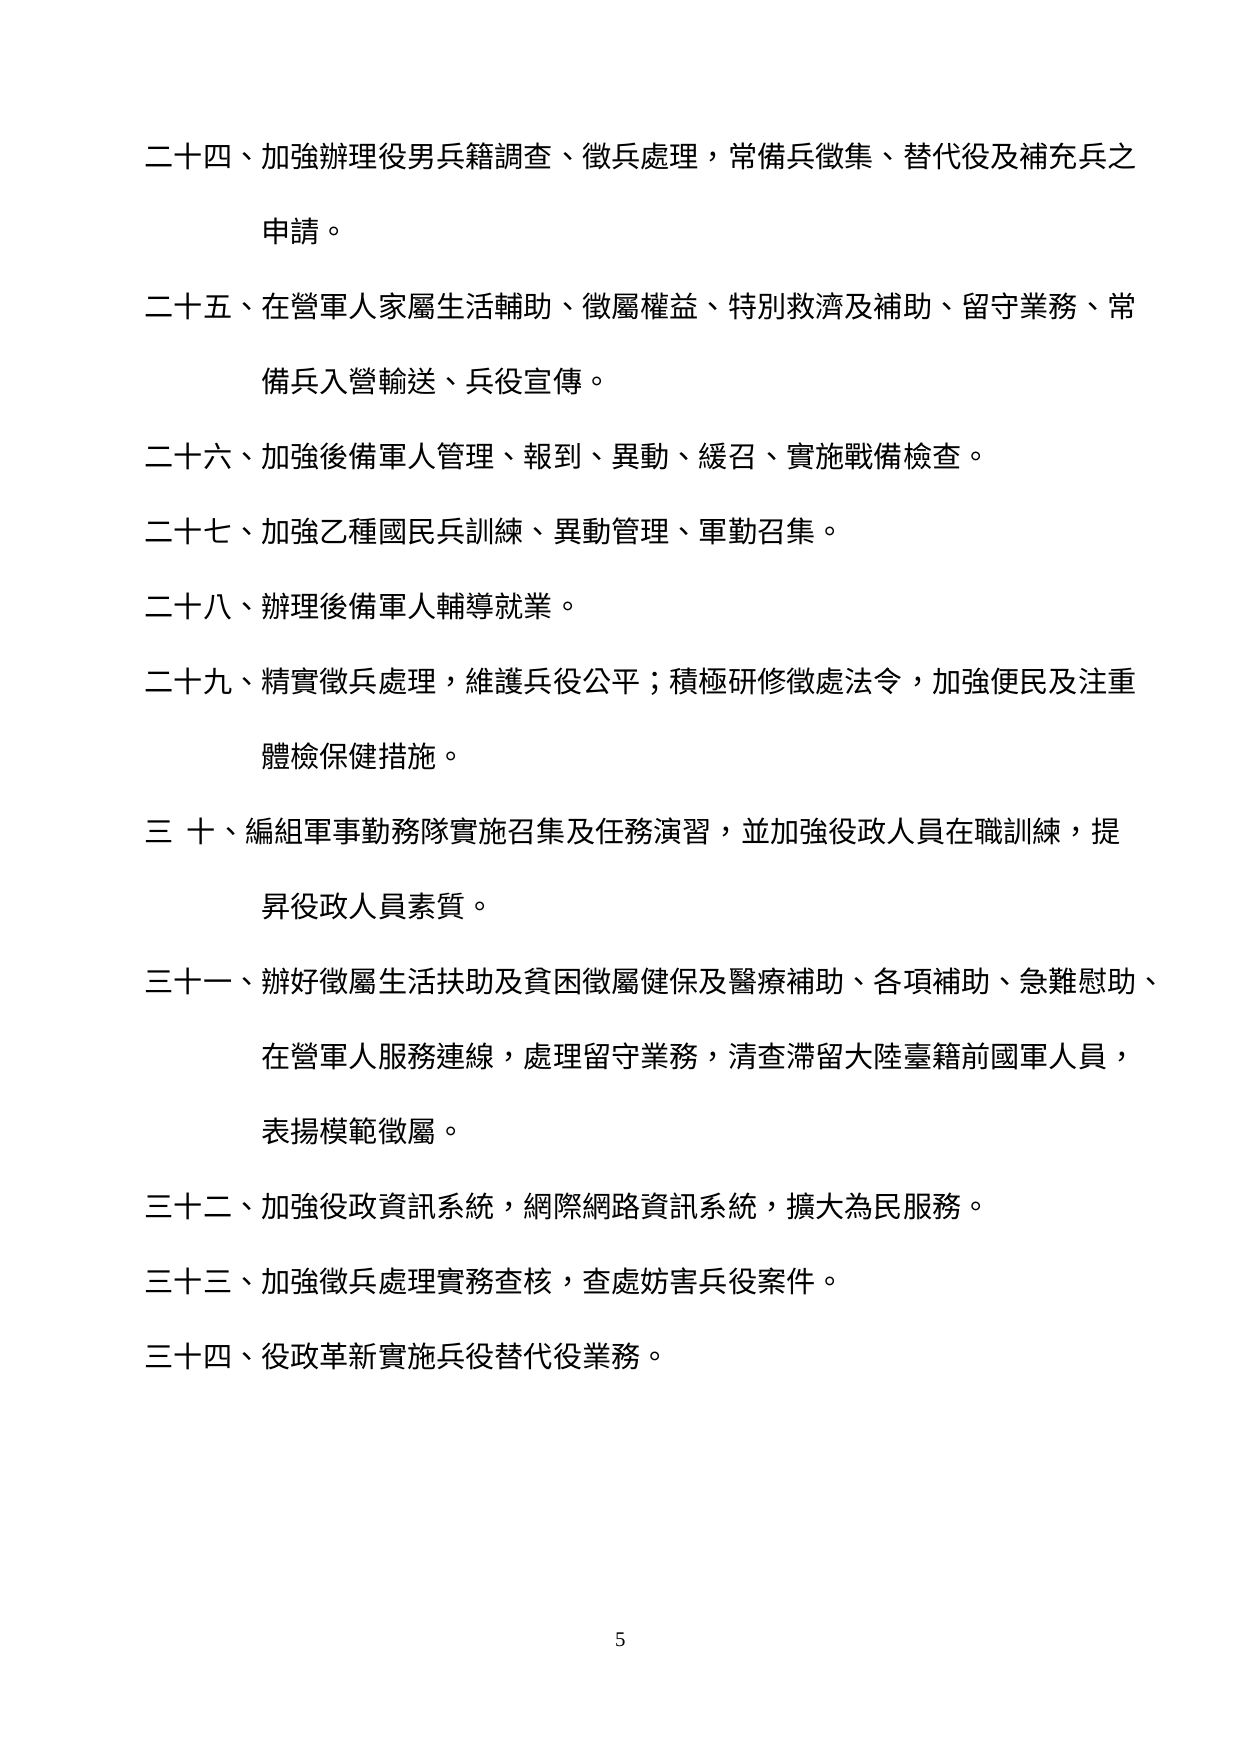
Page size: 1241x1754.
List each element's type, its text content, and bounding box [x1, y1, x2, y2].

text 二十八、辦理後備軍人輔導就業。 [144, 567, 1146, 642]
text 三十二、加強役政資訊系統，網際網路資訊系統，擴大為民服務。 [144, 1167, 1146, 1242]
text 三十三、加強徵兵處理實務查核，查處妨害兵役案件。 [144, 1242, 1146, 1317]
text 二十四、加強辦理役男兵籍調查、徵兵處理，常備兵徵集、替代役及補充兵之申請。 [144, 117, 1146, 267]
text 二十九、精實徵兵處理，維護兵役公平；積極研修徵處法令，加強便民及注重體檢保健措施。 [144, 642, 1146, 792]
text 二十五、在營軍人家屬生活輔助、徵屬權益、特別救濟及補助、留守業務、常備兵入營輸送、兵役宣傳。 [144, 267, 1146, 417]
text 二十六、加強後備軍人管理、報到、異動、緩召、實施戰備檢查。 [144, 417, 1146, 492]
text 三 十、編組軍事勤務隊實施召集及任務演習，並加強役政人員在職訓練，提昇役政人員素質。 [144, 792, 1146, 942]
text 三十一、辦好徵屬生活扶助及貧困徵屬健保及醫療補助、各項補助、急難慰助、在營軍人服務連線，處理留守業務，清查滯留大陸臺籍前國軍人員，表揚模範徵屬。 [144, 942, 1146, 1167]
text 二十七、加強乙種國民兵訓練、異動管理、軍勤召集。 [144, 492, 1146, 567]
text 三十四、役政革新實施兵役替代役業務。 [144, 1317, 1146, 1392]
